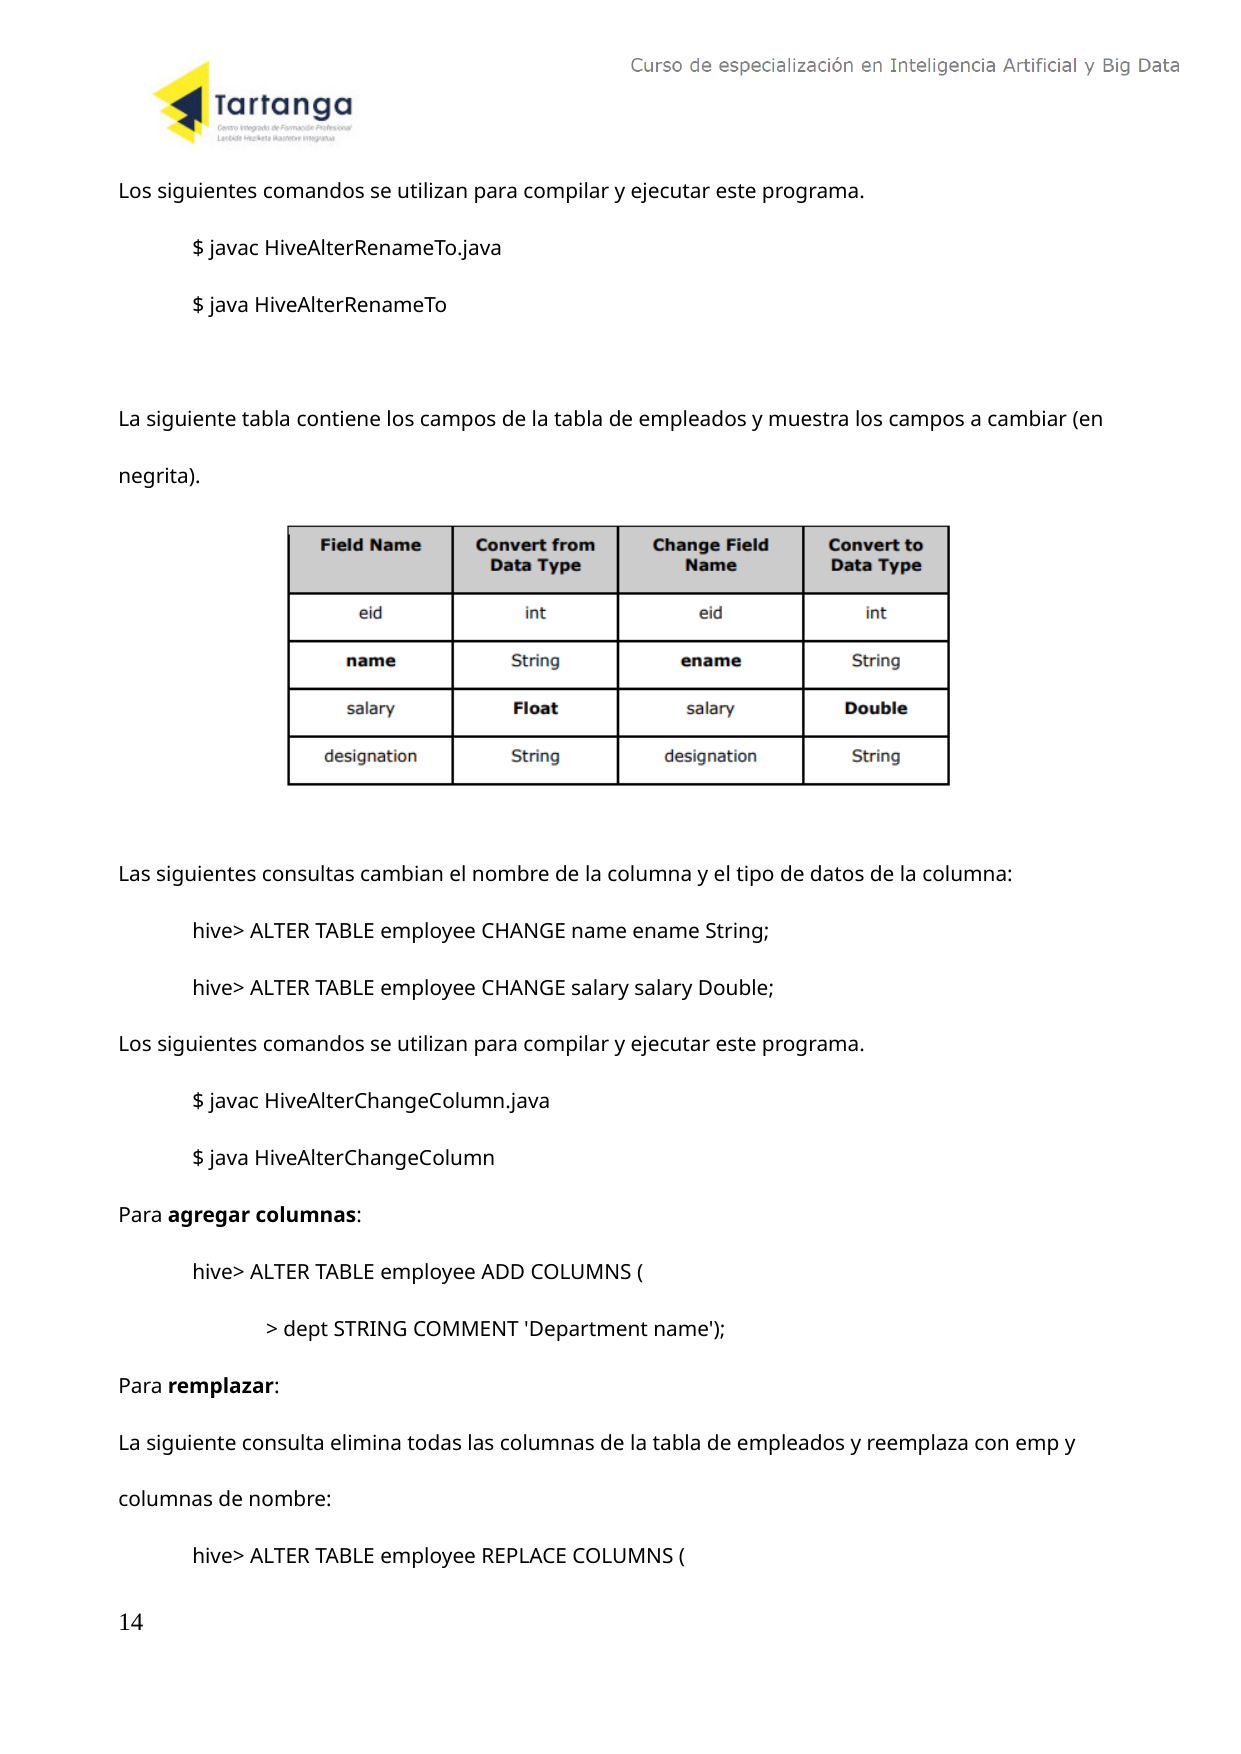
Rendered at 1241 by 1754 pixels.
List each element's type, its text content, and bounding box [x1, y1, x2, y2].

text Para remplazar: [118, 1371, 1122, 1399]
text $ java HiveAlterChangeColumn [192, 1143, 1122, 1172]
text hive> ALTER TABLE employee ADD COLUMNS ( [118, 1257, 1122, 1285]
text La siguiente consulta elimina todas las columnas de la tabla de empleados y reemplaza con emp y columnas de nombre: [118, 1428, 1122, 1513]
text $ java HiveAlterRenameTo [192, 290, 1122, 318]
text Los siguientes comandos se utilizan para compilar y ejecutar este programa. [118, 176, 1122, 205]
text hive> ALTER TABLE employee REPLACE COLUMNS ( [192, 1541, 1122, 1570]
text Las siguientes consultas cambian el nombre de la columna y el tipo de datos de la columna: [118, 859, 1122, 887]
picture [625, 52, 1182, 81]
text La siguiente tabla contiene los campos de la tabla de empleados y muestra los campos a cambiar (en negrita). [118, 404, 1122, 489]
text Para agregar columnas: [118, 1200, 1122, 1228]
text > dept STRING COMMENT 'Department name'); [118, 1314, 1122, 1342]
text $ javac HiveAlterRenameTo.java [192, 233, 1122, 262]
text $ javac HiveAlterChangeColumn.java [192, 1086, 1122, 1115]
text hive> ALTER TABLE employee CHANGE name ename String; [192, 916, 1122, 944]
text Los siguientes comandos se utilizan para compilar y ejecutar este programa. [118, 1029, 1122, 1058]
picture [280, 517, 960, 797]
text hive> ALTER TABLE employee CHANGE salary salary Double; [192, 973, 1122, 1001]
picture [139, 55, 366, 154]
